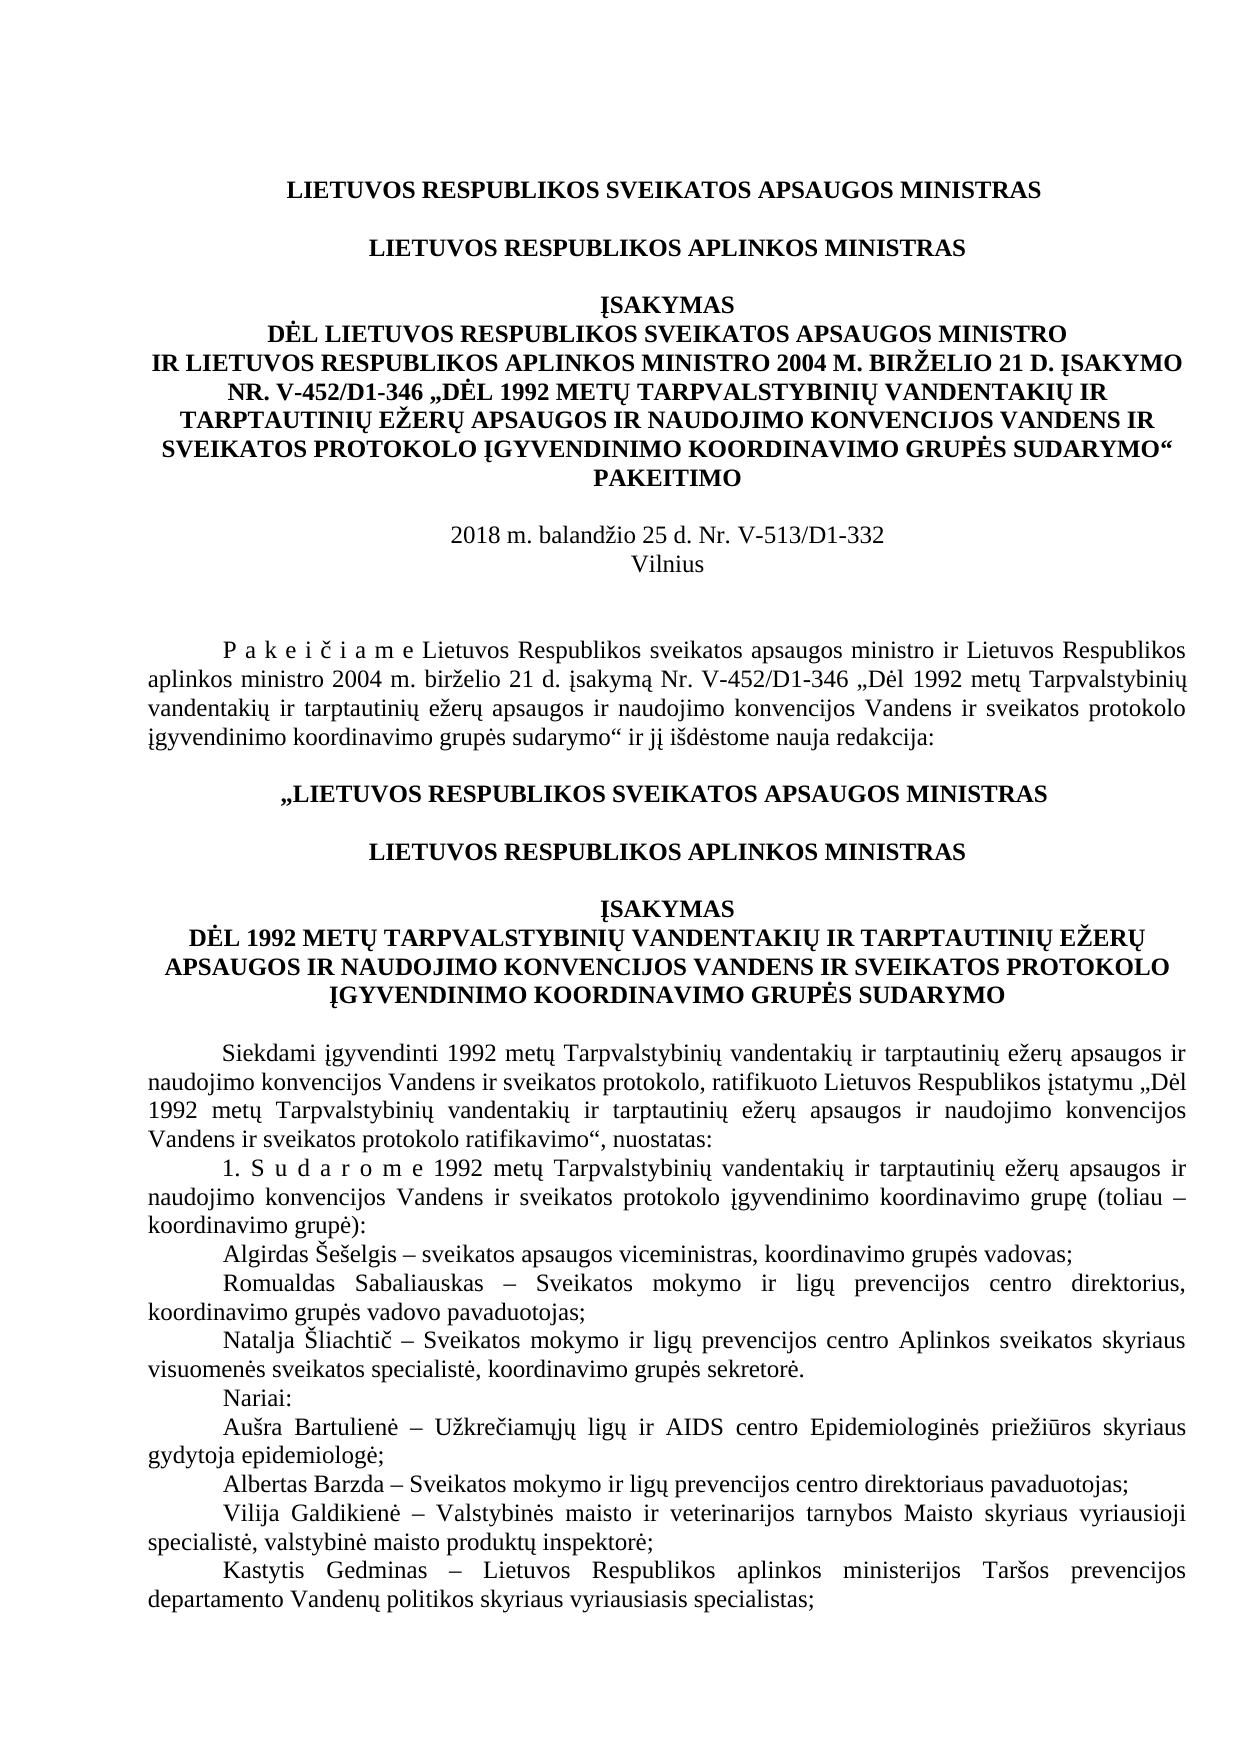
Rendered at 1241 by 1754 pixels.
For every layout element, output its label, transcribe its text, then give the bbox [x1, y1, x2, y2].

text DĖL LIETUVOS RESPUBLIKOS SVEIKATOS APSAUGOS MINISTRO [148, 319, 1187, 348]
text 2018 m. balandžio 25 d. Nr. V-513/D1-332 [148, 521, 1187, 549]
text ĮSAKYMAS [148, 291, 1187, 319]
text Vilija Galdikienė – Valstybinės maisto ir veterinarijos tarnybos Maisto skyriaus vyriausioji specialistė, valstybinė maisto produktų inspektorė; [148, 1498, 1187, 1556]
text LIETUVOS RESPUBLIKOS APLINKOS MINISTRAS [148, 837, 1187, 866]
text ĮSAKYMAS [148, 894, 1187, 923]
text Albertas Barzda – Sveikatos mokymo ir ligų prevencijos centro direktoriaus pavaduotojas; [148, 1469, 1187, 1498]
text Siekdami įgyvendinti 1992 metų Tarpvalstybinių vandentakių ir tarptautinių ežerų apsaugos ir naudojimo konvencijos Vandens ir sveikatos protokolo, ratifikuoto Lietuvos Respublikos įstatymu „Dėl 1992 metų Tarpvalstybinių vandentakių ir tarptautinių ežerų apsaugos ir naudojimo konvencijos Vandens ir sveikatos protokolo ratifikavimo“, nuostatas: [148, 1038, 1187, 1153]
text IR LIETUVOS RESPUBLIKOS APLINKOS MINISTRO 2004 M. BIRŽELIO 21 D. ĮSAKYMO NR. V-452/D1-346 „DĖL 1992 METŲ TARPVALSTYBINIŲ VANDENTAKIŲ IR TARPTAUTINIŲ EŽERŲ APSAUGOS IR NAUDOJIMO KONVENCIJOS VANDENS IR SVEIKATOS PROTOKOLO ĮGYVENDINIMO KOORDINAVIMO GRUPĖS SUDARYMO“ PAKEITIMO [148, 348, 1187, 492]
text Algirdas Šešelgis – sveikatos apsaugos viceministras, koordinavimo grupės vadovas; [148, 1239, 1187, 1268]
text Natalja Šliachtič – Sveikatos mokymo ir ligų prevencijos centro Aplinkos sveikatos skyriaus visuomenės sveikatos specialistė, koordinavimo grupės sekretorė. [148, 1326, 1187, 1383]
text DĖL 1992 METŲ TARPVALSTYBINIŲ VANDENTAKIŲ IR TARPTAUTINIŲ EŽERŲ APSAUGOS IR NAUDOJIMO KONVENCIJOS VANDENS IR SVEIKATOS PROTOKOLO ĮGYVENDINIMO KOORDINAVIMO GRUPĖS SUDARYMO [148, 923, 1187, 1009]
text 1. S u d a r o m e 1992 metų Tarpvalstybinių vandentakių ir tarptautinių ežerų apsaugos ir naudojimo konvencijos Vandens ir sveikatos protokolo įgyvendinimo koordinavimo grupę (toliau – koordinavimo grupė): [148, 1153, 1187, 1239]
text Romualdas Sabaliauskas – Sveikatos mokymo ir ligų prevencijos centro direktorius, koordinavimo grupės vadovo pavaduotojas; [148, 1268, 1187, 1326]
text LIETUVOS RESPUBLIKOS SVEIKATOS APSAUGOS MINISTRAS [148, 176, 1187, 204]
text Kastytis Gedminas – Lietuvos Respublikos aplinkos ministerijos Taršos prevencijos departamento Vandenų politikos skyriaus vyriausiasis specialistas; [148, 1556, 1187, 1613]
text Nariai: [148, 1383, 1187, 1412]
text Aušra Bartulienė – Užkrečiamųjų ligų ir AIDS centro Epidemiologinės priežiūros skyriaus gydytoja epidemiologė; [148, 1412, 1187, 1469]
text P a k e i č i a m e Lietuvos Respublikos sveikatos apsaugos ministro ir Lietuvos Respublikos aplinkos ministro 2004 m. birželio 21 d. įsakymą Nr. V-452/D1-346 „Dėl 1992 metų Tarpvalstybinių vandentakių ir tarptautinių ežerų apsaugos ir naudojimo konvencijos Vandens ir sveikatos protokolo įgyvendinimo koordinavimo grupės sudarymo“ ir jį išdėstome nauja redakcija: [148, 636, 1187, 751]
text Vilnius [148, 549, 1187, 578]
text „LIETUVOS RESPUBLIKOS SVEIKATOS APSAUGOS MINISTRAS [148, 779, 1187, 808]
text LIETUVOS RESPUBLIKOS APLINKOS MINISTRAS [148, 233, 1187, 262]
